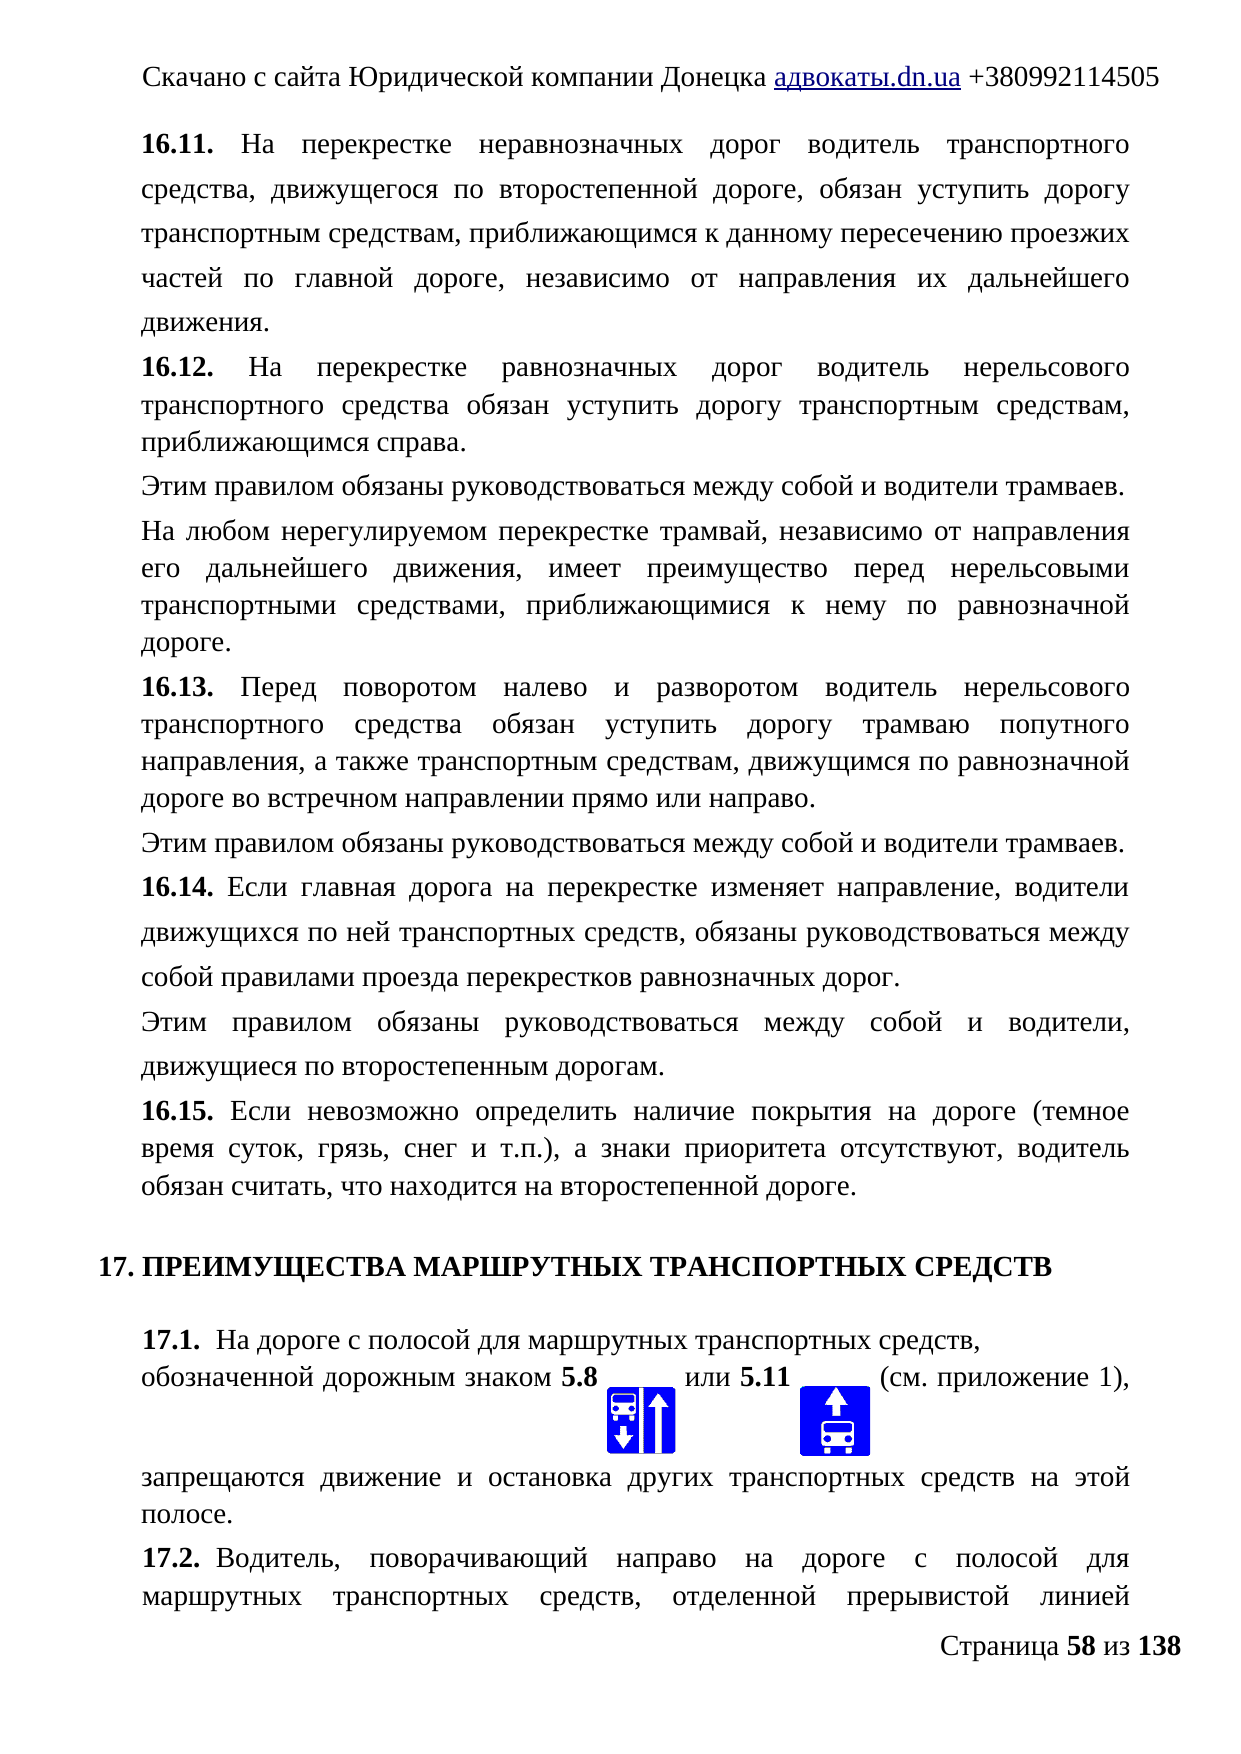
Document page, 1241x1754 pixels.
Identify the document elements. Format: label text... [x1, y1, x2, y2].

list На дороге с полосой для маршрутных транспортных средств, [142, 1322, 1130, 1355]
text Этим правилом обязаны руководствоваться между собой и водители трамваев. [141, 468, 1130, 502]
list ПРЕИМУЩЕСТВА МАРШРУТНЫХ ТРАНСПОРТНЫХ СРЕДСТВ [98, 1249, 1146, 1282]
text обозначенной дорожным знаком 5.8 или 5.11 (см. приложение 1), запрещаются движение и остановка других транспортных средств на этой полосе. [141, 1359, 1130, 1530]
text На любом нерегулируемом перекрестке трамвай, независимо от направления его дальнейшего движения, имеет преимущество перед нерельсовыми транспортными средствами, приближающимися к нему по равнозначной дороге. [141, 513, 1130, 658]
list Водитель, поворачивающий направо на дороге с полосой для маршрутных транспортных средств, отделенной прерывистой линией [142, 1540, 1130, 1611]
text 16.14. Если главная дорога на перекрестке изменяет направление, водители движущихся по ней транспортных средств, обязаны руководствоваться между собой правилами проезда перекрестков равнозначных дорог. [141, 869, 1130, 992]
text Этим правилом обязаны руководствоваться между собой и водители, движущиеся по второстепенным дорогам. [141, 1004, 1130, 1082]
text Этим правилом обязаны руководствоваться между собой и водители трамваев. [141, 825, 1130, 858]
text 16.15. Если невозможно определить наличие покрытия на дороге (темное время суток, грязь, снег и т.п.), а знаки приоритета отсутствуют, водитель обязан считать, что находится на второстепенной дороге. [141, 1093, 1130, 1201]
text 16.11. На перекрестке неравнозначных дорог водитель транспортного средства, движущегося по второстепенной дороге, обязан уступить дорогу транспортным средствам, приближающимся к данному пересечению проезжих частей по главной дороге, независимо от направления их дальнейшего движения. [141, 126, 1130, 338]
text 16.12. На перекрестке равнозначных дорог водитель нерельсового транспортного средства обязан уступить дорогу транспортным средствам, приближающимся справа. [141, 349, 1130, 457]
text 16.13. Перед поворотом налево и разворотом водитель нерельсового транспортного средства обязан уступить дорогу трамваю попутного направления, а также транспортным средствам, движущимся по равнозначной дороге во встречном направлении прямо или направо. [141, 669, 1130, 814]
